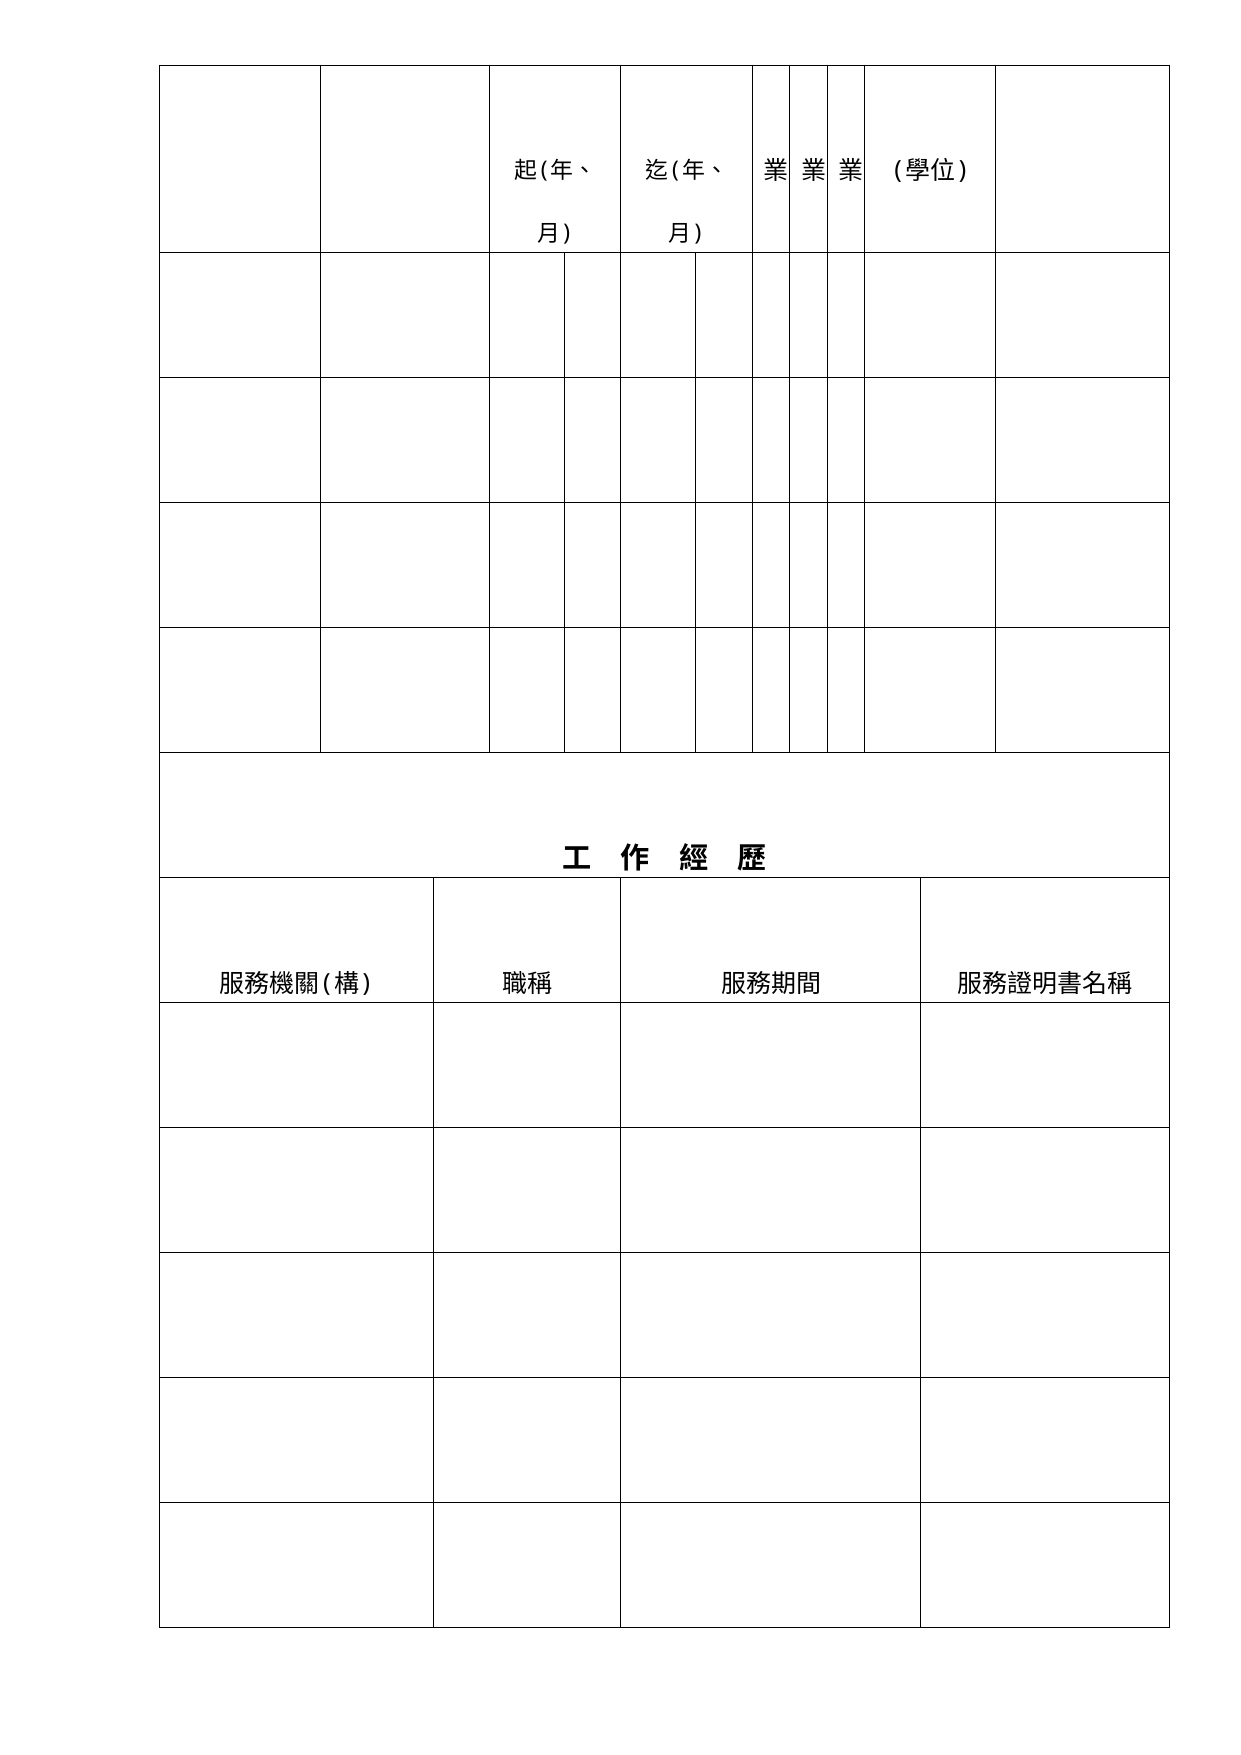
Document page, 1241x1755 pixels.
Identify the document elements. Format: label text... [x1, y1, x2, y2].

table_cell [790, 253, 827, 377]
table_cell [828, 378, 864, 502]
table_cell [490, 253, 564, 377]
table_cell [621, 1003, 920, 1127]
table_cell [753, 628, 789, 752]
table_cell [490, 378, 564, 502]
table_cell [865, 628, 995, 752]
table_cell [790, 378, 827, 502]
table_cell [828, 503, 864, 627]
table_cell [621, 378, 695, 502]
table_cell [996, 253, 1169, 377]
table_cell [753, 503, 789, 627]
table_cell 迄(年、月) [621, 66, 752, 252]
table_cell [160, 1378, 433, 1502]
table_cell [160, 253, 320, 377]
table_cell [753, 253, 789, 377]
table_cell [434, 1128, 620, 1252]
table_cell 服務機關(構) [160, 878, 433, 1002]
table_cell [696, 378, 752, 502]
table_cell [160, 66, 320, 252]
table_cell [865, 378, 995, 502]
table_cell [434, 1003, 620, 1127]
table_cell [160, 503, 320, 627]
table_cell [321, 253, 489, 377]
table_cell 工 作 經 歷 [160, 753, 1169, 877]
table_cell [621, 1503, 920, 1627]
table_cell [490, 628, 564, 752]
table_cell [790, 628, 827, 752]
table_cell [160, 628, 320, 752]
table_cell 業 [753, 66, 789, 252]
table_cell [565, 253, 620, 377]
table_cell [865, 253, 995, 377]
table_cell [434, 1503, 620, 1627]
table_cell [321, 66, 489, 252]
table_cell [921, 1253, 1169, 1377]
table_cell [996, 378, 1169, 502]
table_cell [621, 503, 695, 627]
table_cell [621, 1128, 920, 1252]
table_cell [996, 503, 1169, 627]
table_cell 服務證明書名稱 [921, 878, 1169, 1002]
table_cell [996, 66, 1169, 252]
table_cell [828, 253, 864, 377]
table_cell [621, 1378, 920, 1502]
table_cell [621, 253, 695, 377]
table_cell 服務期間 [621, 878, 920, 1002]
table_cell [160, 1128, 433, 1252]
table_cell [996, 628, 1169, 752]
table_cell [828, 628, 864, 752]
table_cell 起(年、月) [490, 66, 620, 252]
table_cell [160, 1253, 433, 1377]
table_cell 業 [790, 66, 827, 252]
table_cell [865, 503, 995, 627]
table_cell [565, 378, 620, 502]
table_cell [696, 628, 752, 752]
table_cell [921, 1128, 1169, 1252]
table_cell [565, 503, 620, 627]
table_cell [921, 1003, 1169, 1127]
table_cell [621, 1253, 920, 1377]
table_cell [321, 628, 489, 752]
table_cell [160, 1503, 433, 1627]
table_cell [621, 628, 695, 752]
table_cell (學位) [865, 66, 995, 252]
table_cell [160, 1003, 433, 1127]
table_cell [921, 1378, 1169, 1502]
table_cell [434, 1253, 620, 1377]
table_cell [160, 378, 320, 502]
table_cell [696, 253, 752, 377]
table_cell 職稱 [434, 878, 620, 1002]
table_cell [790, 503, 827, 627]
table_cell 業 [828, 66, 864, 252]
table_cell [490, 503, 564, 627]
table_cell [696, 503, 752, 627]
table_cell [321, 503, 489, 627]
table_cell [434, 1378, 620, 1502]
table_cell [753, 378, 789, 502]
table_cell [565, 628, 620, 752]
table_cell [321, 378, 489, 502]
table_cell [921, 1503, 1169, 1627]
